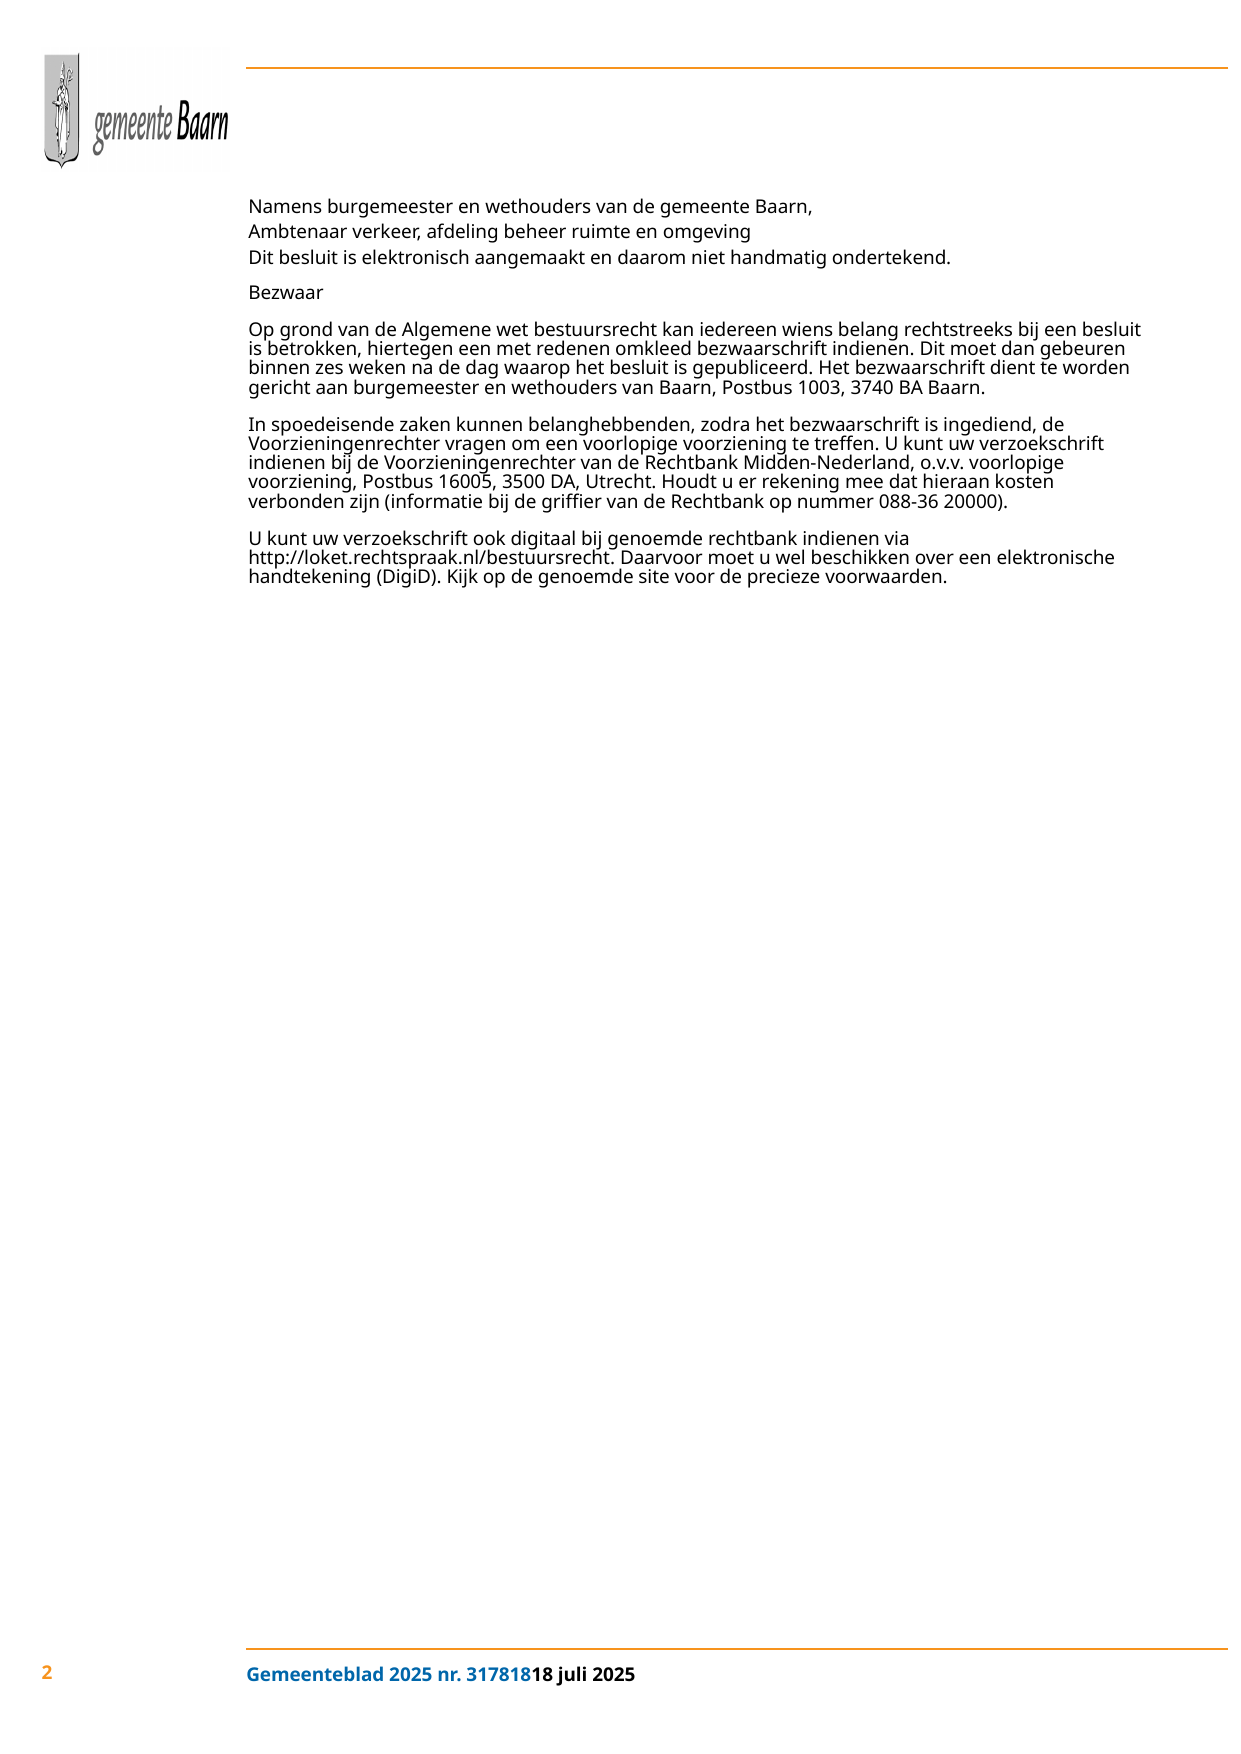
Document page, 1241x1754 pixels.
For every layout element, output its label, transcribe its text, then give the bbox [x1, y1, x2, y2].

picture [41, 47, 231, 172]
text Namens burgemeester en wethouders van de gemeente Baarn, [248, 193, 1152, 219]
text Ambtenaar verkeer, afdeling beheer ruimte en omgeving [248, 219, 1152, 244]
text Op grond van de Algemene wet bestuursrecht kan iedereen wiens belang rechtstreeks bij een besluit is betrokken, hiertegen een met redenen omkleed bezwaarschrift indienen. Dit moet dan gebeuren binnen zes weken na de dag waarop het besluit is gepubliceerd. Het bezwaarschrift dient te worden gericht aan burgemeester en wethouders van Baarn, Postbus 1003, 3740 BA Baarn. [248, 321, 1152, 398]
text Bezwaar [248, 284, 1152, 303]
text U kunt uw verzoekschrift ook digitaal bij genoemde rechtbank indienen via http://loket.rechtspraak.nl/bestuursrecht. Daarvoor moet u wel beschikken over een elektronische handtekening (DigiD). Kijk op de genoemde site voor de precieze voorwaarden. [248, 530, 1152, 587]
text In spoedeisende zaken kunnen belanghebbenden, zodra het bezwaarschrift is ingediend, de Voorzieningenrechter vragen om een voorlopige voorziening te treffen. U kunt uw verzoekschrift indienen bij de Voorzieningenrechter van de Rechtbank Midden-Nederland, o.v.v. voorlopige voorziening, Postbus 16005, 3500 DA, Utrecht. Houdt u er rekening mee dat hieraan kosten verbonden zijn (informatie bij de griffier van de Rechtbank op nummer 088-36 20000). [248, 416, 1152, 512]
text Dit besluit is elektronisch aangemaakt en daarom niet handmatig ondertekend. [248, 244, 1152, 270]
